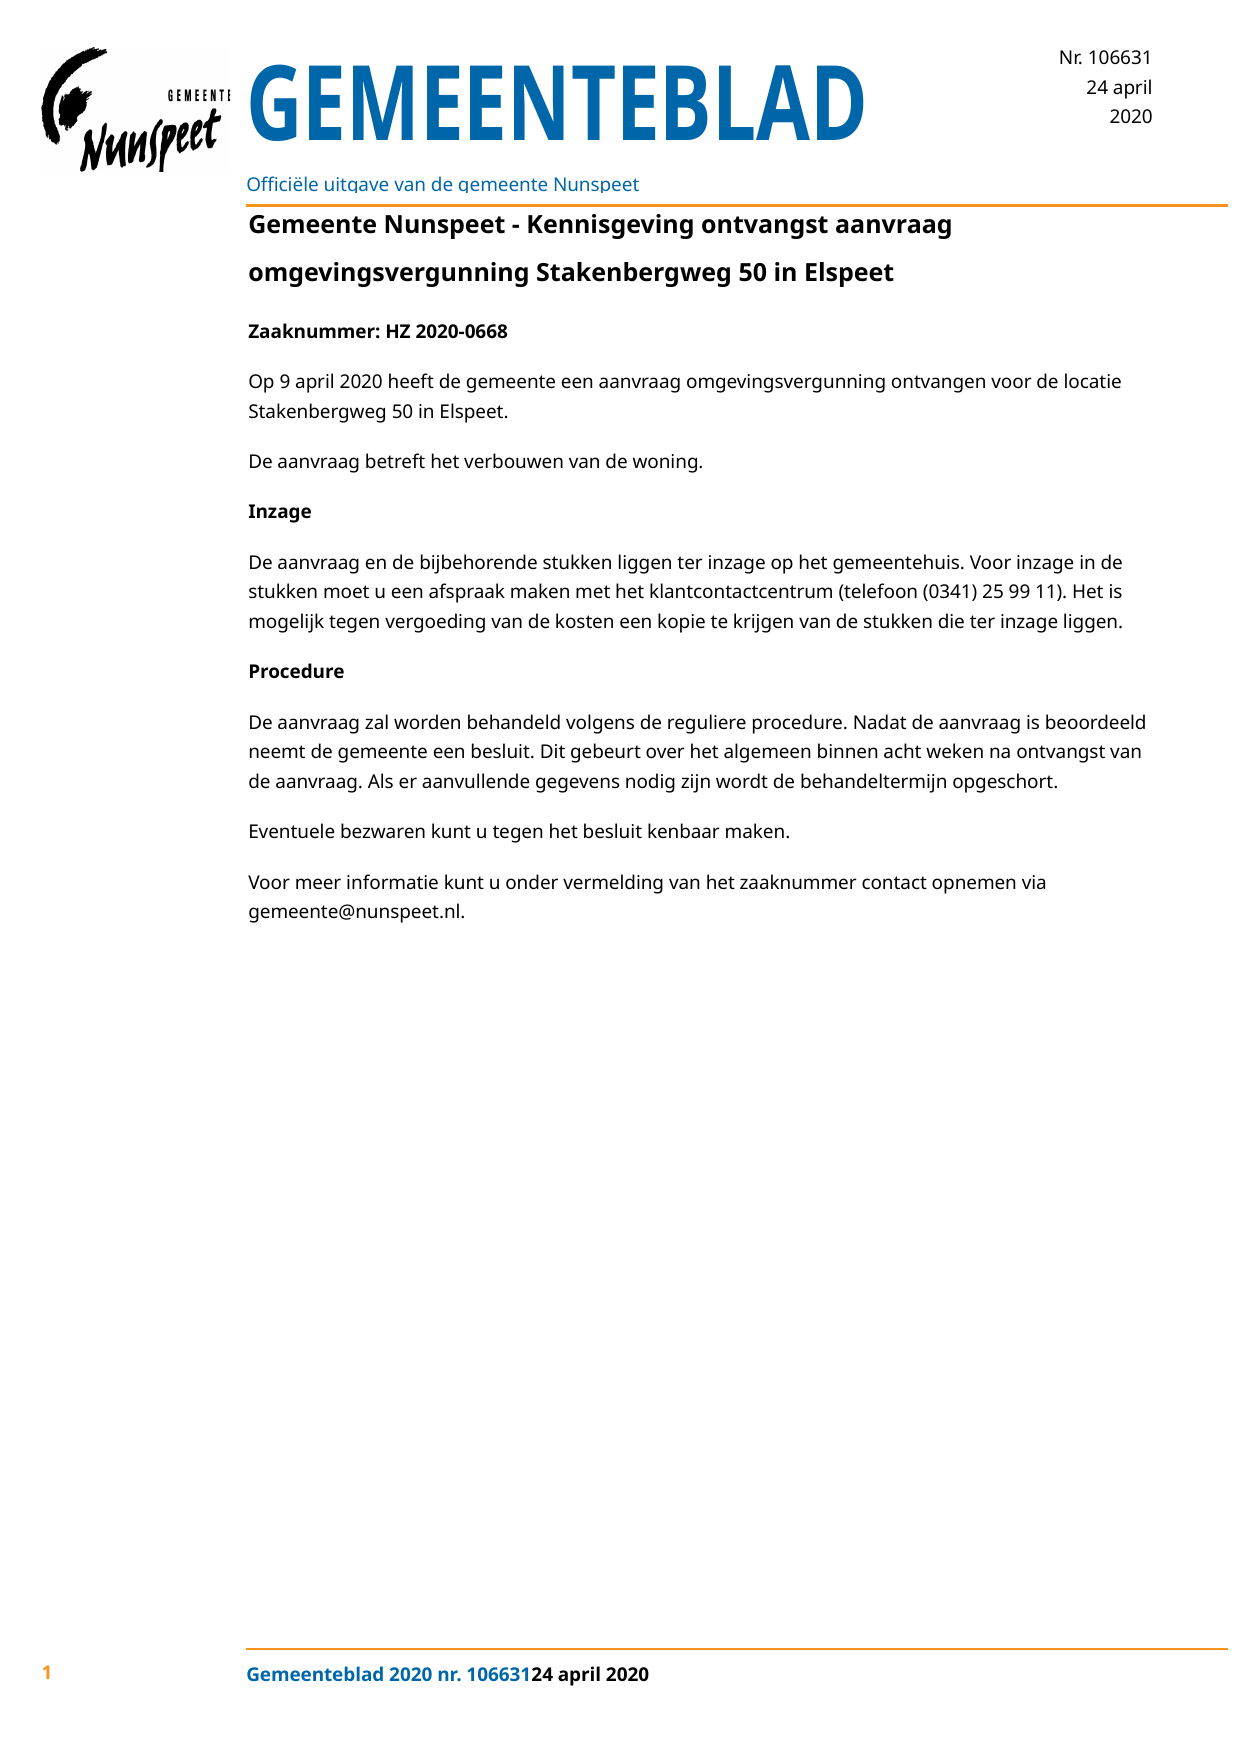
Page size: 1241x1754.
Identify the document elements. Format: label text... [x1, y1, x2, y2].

text Gemeente Nunspeet - Kennisgeving ontvangst aanvraag omgevingsvergunning Stakenbergweg 50 in Elspeet [248, 207, 1152, 288]
text De aanvraag betreft het verbouwen van de woning. [248, 448, 1152, 474]
text Voor meer informatie kunt u onder vermelding van het zaaknummer contact opnemen via gemeente@nunspeet.nl. [248, 869, 1152, 924]
text De aanvraag en de bijbehorende stukken liggen ter inzage op het gemeentehuis. Voor inzage in de stukken moet u een afspraak maken met het klantcontactcentrum (telefoon (0341) 25 99 11). Het is mogelijk tegen vergoeding van de kosten een kopie te krijgen van de stukken die ter inzage liggen. [248, 549, 1152, 634]
text De aanvraag zal worden behandeld volgens de reguliere procedure. Nadat de aanvraag is beoordeeld neemt de gemeente een besluit. Dit gebeurt over het algemeen binnen acht weken na ontvangst van de aanvraag. Als er aanvullende gegevens nodig zijn wordt de behandeltermijn opgeschort. [248, 709, 1152, 794]
picture [41, 47, 231, 172]
text Eventuele bezwaren kunt u tegen het besluit kenbaar maken. [248, 819, 1152, 844]
text Procedure [248, 659, 1152, 684]
text Zaaknummer: HZ 2020-0668 [248, 318, 1152, 344]
text Op 9 april 2020 heeft de gemeente een aanvraag omgevingsvergunning ontvangen voor de locatie Stakenbergweg 50 in Elspeet. [248, 368, 1152, 424]
text Inzage [248, 499, 1152, 524]
